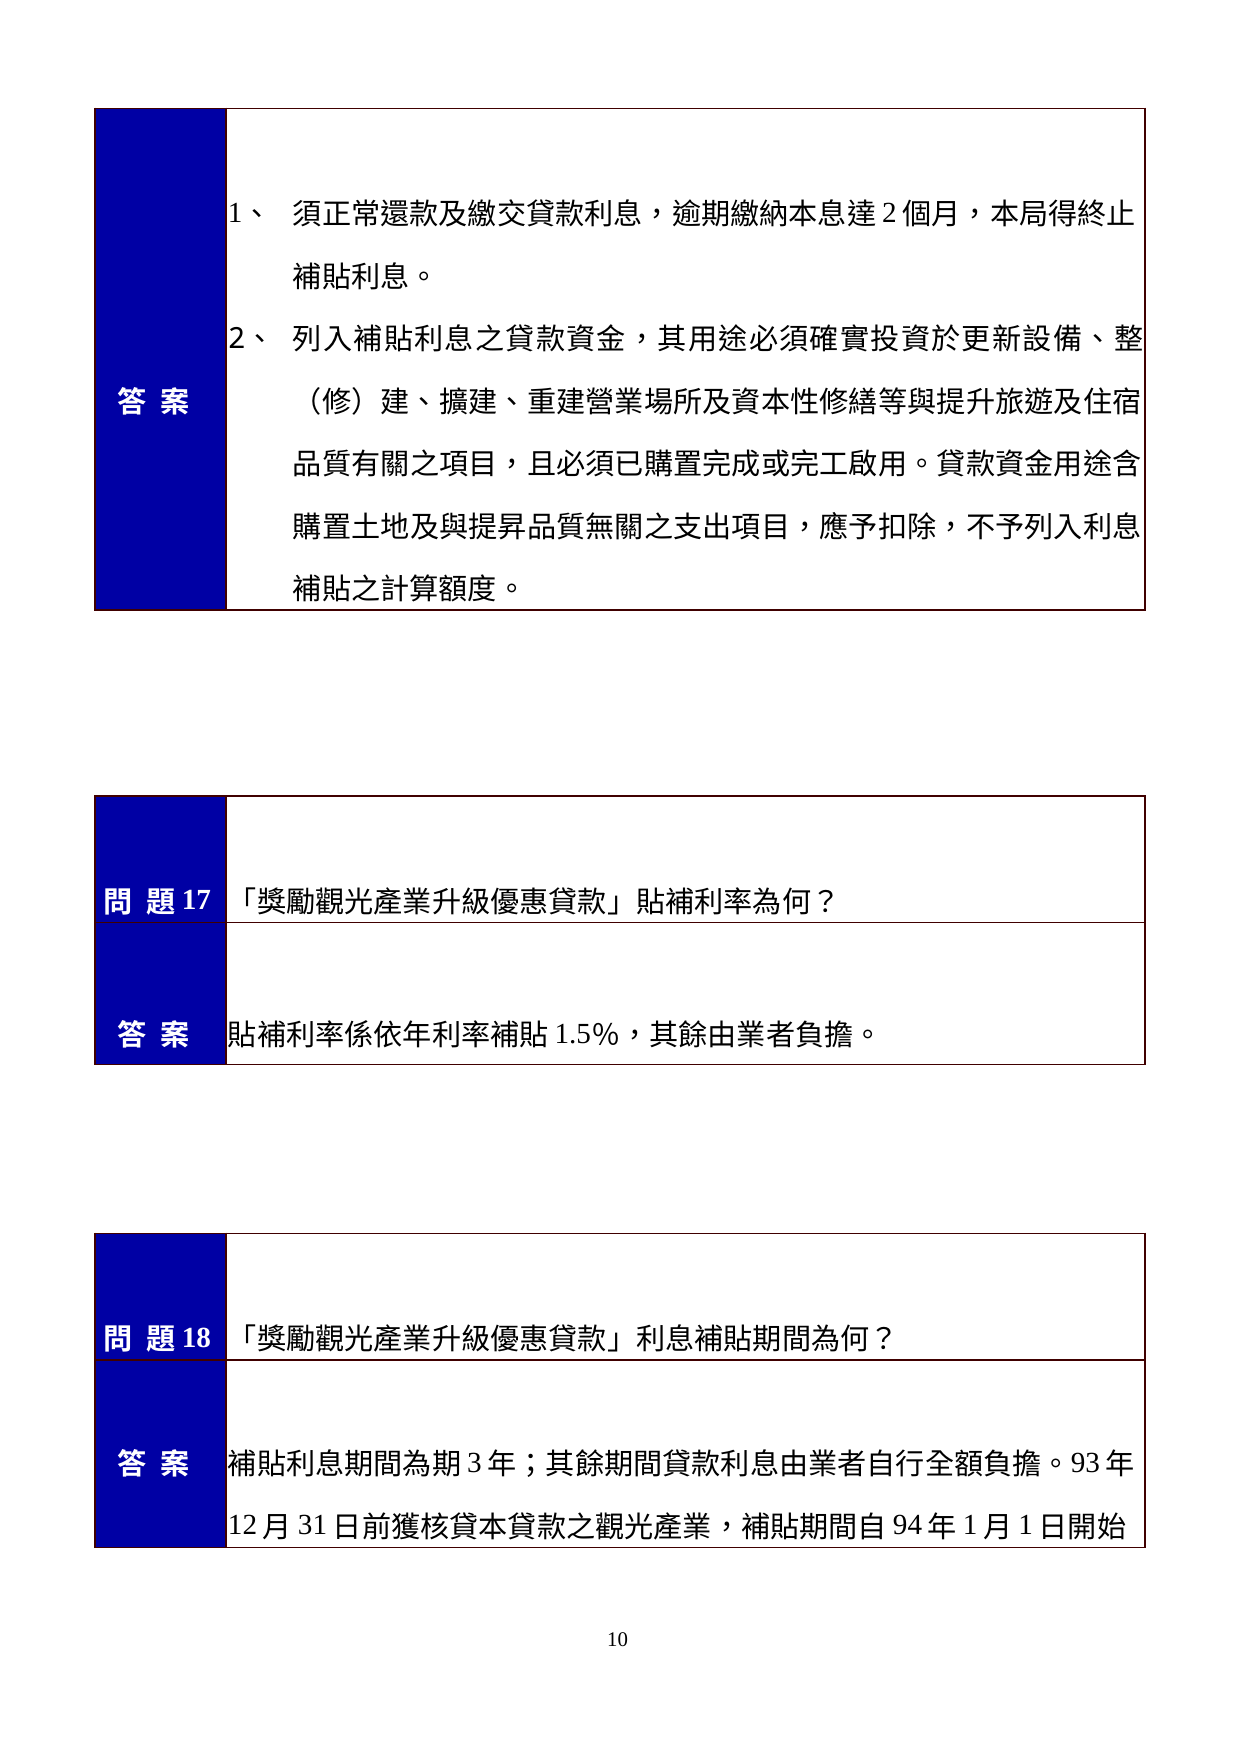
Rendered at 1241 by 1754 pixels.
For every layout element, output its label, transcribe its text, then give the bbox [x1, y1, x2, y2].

table_cell 答 案 [96, 923, 225, 1064]
table_cell 貼補利率係依年利率補貼1.5％，其餘由業者負擔。 [227, 923, 1144, 1064]
table_header 問 題18 [96, 1234, 225, 1359]
table_header 問 題17 [96, 797, 225, 922]
table_cell 答 案 [96, 109, 225, 609]
table_cell 答 案 [96, 1361, 225, 1547]
table_cell 須正常還款及繳交貸款利息，逾期繳納本息達2個月，本局得終止補貼利息。 列入補貼利息之貸款資金，其用途必須確實投資於更新設備、整（修）建、擴建、重建營業場所及資本性修繕等與提升旅遊及住宿品質有關之項目，且必須已購置完成或完工啟用。貸款資金用途含購置土地及與提昇品質無關之支出項目，應予扣除，不予列入利息補貼之計算額度。 [227, 109, 1144, 609]
table_cell 補貼利息期間為期3年；其餘期間貸款利息由業者自行全額負擔。93年12月31日前獲核貸本貸款之觀光產業，補貼期間自94年1月1日開始 [227, 1361, 1144, 1547]
table_header 「獎勵觀光產業升級優惠貸款」利息補貼期間為何？ [227, 1234, 1144, 1359]
table_header 「獎勵觀光產業升級優惠貸款」貼補利率為何？ [227, 797, 1144, 922]
